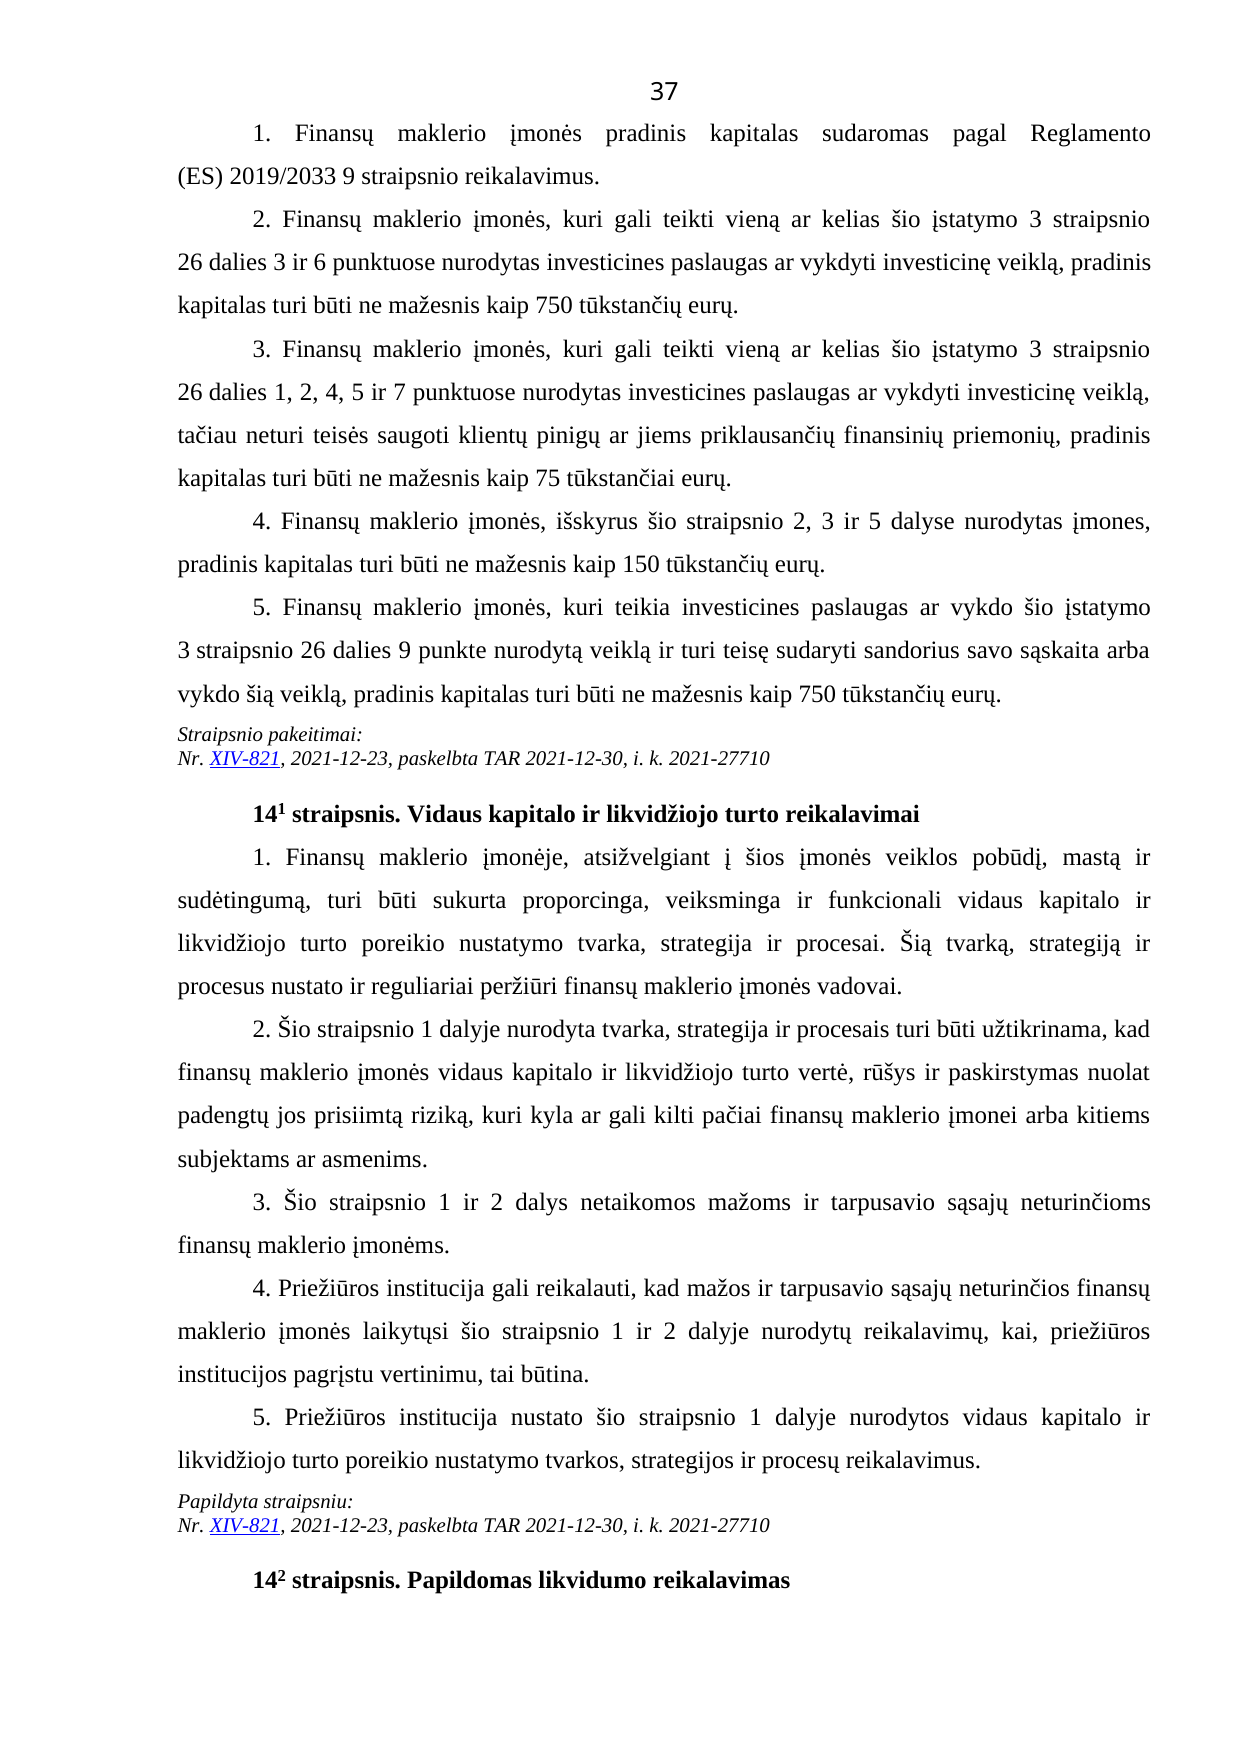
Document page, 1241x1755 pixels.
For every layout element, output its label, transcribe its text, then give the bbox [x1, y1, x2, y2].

text Nr. XIV-821, 2021-12-23, paskelbta TAR 2021-12-30, i. k. 2021-27710 [177, 746, 1152, 770]
text 5. Finansų maklerio įmonės, kuri teikia investicines paslaugas ar vykdo šio įstatymo 3 straipsnio 26 dalies 9 punkte nurodytą veiklą ir turi teisę sudaryti sandorius savo sąskaita arba vykdo šią veiklą, pradinis kapitalas turi būti ne mažesnis kaip 750 tūkstančių eurų. [177, 592, 1152, 707]
text 142 straipsnis. Papildomas likvidumo reikalavimas [177, 1566, 1152, 1594]
text 4. Priežiūros institucija gali reikalauti, kad mažos ir tarpusavio sąsajų neturinčios finansų maklerio įmonės laikytųsi šio straipsnio 1 ir 2 dalyje nurodytų reikalavimų, kai, priežiūros institucijos pagrįstu vertinimu, tai būtina. [177, 1273, 1152, 1388]
text Nr. XIV-821, 2021-12-23, paskelbta TAR 2021-12-30, i. k. 2021-27710 [177, 1513, 1152, 1537]
text 4. Finansų maklerio įmonės, išskyrus šio straipsnio 2, 3 ir 5 dalyse nurodytas įmones, pradinis kapitalas turi būti ne mažesnis kaip 150 tūkstančių eurų. [177, 506, 1152, 578]
text 3. Šio straipsnio 1 ir 2 dalys netaikomos mažoms ir tarpusavio sąsajų neturinčioms finansų maklerio įmonėms. [177, 1187, 1152, 1259]
text 141 straipsnis. Vidaus kapitalo ir likvidžiojo turto reikalavimai [177, 799, 1152, 827]
text 1. Finansų maklerio įmonėje, atsižvelgiant į šios įmonės veiklos pobūdį, mastą ir sudėtingumą, turi būti sukurta proporcinga, veiksminga ir funkcionali vidaus kapitalo ir likvidžiojo turto poreikio nustatymo tvarka, strategija ir procesai. Šią tvarką, strategiją ir procesus nustato ir reguliariai peržiūri finansų maklerio įmonės vadovai. [177, 842, 1152, 1000]
text 3. Finansų maklerio įmonės, kuri gali teikti vieną ar kelias šio įstatymo 3 straipsnio 26 dalies 1, 2, 4, 5 ir 7 punktuose nurodytas investicines paslaugas ar vykdyti investicinę veiklą, tačiau neturi teisės saugoti klientų pinigų ar jiems priklausančių finansinių priemonių, pradinis kapitalas turi būti ne mažesnis kaip 75 tūkstančiai eurų. [177, 334, 1152, 492]
text Papildyta straipsniu: [177, 1489, 1152, 1513]
text 5. Priežiūros institucija nustato šio straipsnio 1 dalyje nurodytos vidaus kapitalo ir likvidžiojo turto poreikio nustatymo tvarkos, strategijos ir procesų reikalavimus. [177, 1402, 1152, 1474]
text 1. Finansų maklerio įmonės pradinis kapitalas sudaromas pagal Reglamento (ES) 2019/2033 9 straipsnio reikalavimus. [177, 118, 1152, 190]
text 2. Šio straipsnio 1 dalyje nurodyta tvarka, strategija ir procesais turi būti užtikrinama, kad finansų maklerio įmonės vidaus kapitalo ir likvidžiojo turto vertė, rūšys ir paskirstymas nuolat padengtų jos prisiimtą riziką, kuri kyla ar gali kilti pačiai finansų maklerio įmonei arba kitiems subjektams ar asmenims. [177, 1014, 1152, 1172]
text 2. Finansų maklerio įmonės, kuri gali teikti vieną ar kelias šio įstatymo 3 straipsnio 26 dalies 3 ir 6 punktuose nurodytas investicines paslaugas ar vykdyti investicinę veiklą, pradinis kapitalas turi būti ne mažesnis kaip 750 tūkstančių eurų. [177, 204, 1152, 319]
text Straipsnio pakeitimai: [177, 722, 1152, 746]
